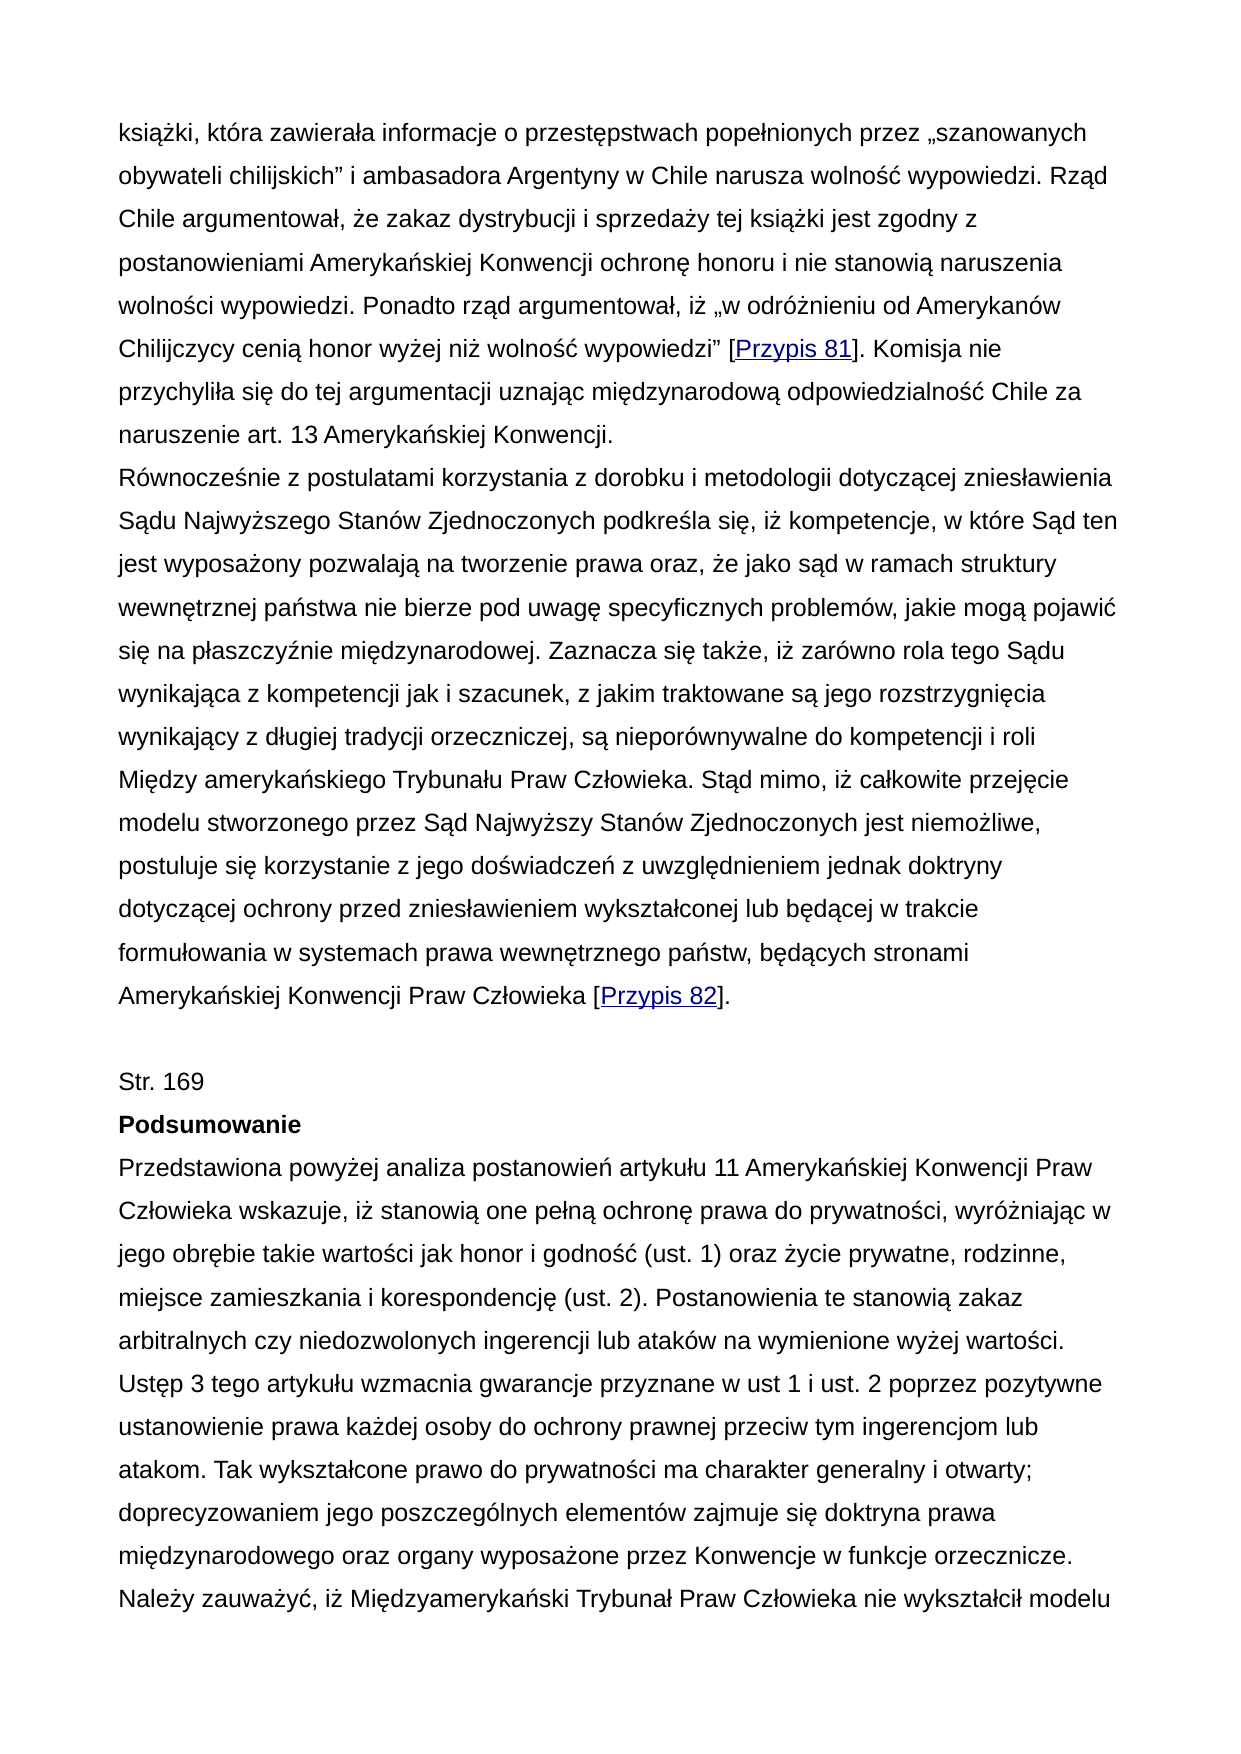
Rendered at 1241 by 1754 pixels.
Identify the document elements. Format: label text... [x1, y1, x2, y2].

subtitle Podsumowanie [118, 1110, 1122, 1139]
text Przedstawiona powyżej analiza postanowień artykułu 11 Amerykańskiej Konwencji Praw Człowieka wskazuje, iż stanowią one pełną ochronę prawa do prywatności, wyróżniając w jego obrębie takie wartości jak honor i godność (ust. 1) oraz życie prywatne, rodzinne, miejsce zamieszkania i korespondencję (ust. 2). Postanowienia te stanowią zakaz arbitralnych czy niedozwolonych ingerencji lub ataków na wymienione wyżej wartości. Ustęp 3 tego artykułu wzmacnia gwarancje przyznane w ust 1 i ust. 2 poprzez pozytywne ustanowienie prawa każdej osoby do ochrony prawnej przeciw tym ingerencjom lub atakom. Tak wykształcone prawo do prywatności ma charakter generalny i otwarty; doprecyzowaniem jego poszczególnych elementów zajmuje się doktryna prawa międzynarodowego oraz organy wyposażone przez Konwencje w funkcje orzecznicze. Należy zauważyć, iż Międzyamerykański Trybunał Praw Człowieka nie wykształcił modelu [118, 1153, 1122, 1613]
text Równocześnie z postulatami korzystania z dorobku i metodologii dotyczącej zniesławienia Sądu Najwyższego Stanów Zjednoczonych podkreśla się, iż kompetencje, w które Sąd ten jest wyposażony pozwalają na tworzenie prawa oraz, że jako sąd w ramach struktury wewnętrznej państwa nie bierze pod uwagę specyficznych problemów, jakie mogą pojawić się na płaszczyźnie międzynarodowej. Zaznacza się także, iż zarówno rola tego Sądu wynikająca z kompetencji jak i szacunek, z jakim traktowane są jego rozstrzygnięcia wynikający z długiej tradycji orzeczniczej, są nieporównywalne do kompetencji i roli Między amerykańskiego Trybunału Praw Człowieka. Stąd mimo, iż całkowite przejęcie modelu stworzonego przez Sąd Najwyższy Stanów Zjednoczonych jest niemożliwe, postuluje się korzystanie z jego doświadczeń z uwzględnieniem jednak doktryny dotyczącej ochrony przed zniesławieniem wykształconej lub będącej w trakcie formułowania w systemach prawa wewnętrznego państw, będących stronami Amerykańskiej Konwencji Praw Człowieka [Przypis 82]. [118, 463, 1122, 1009]
text książki, która zawierała informacje o przestępstwach popełnionych przez „szanowanych obywateli chilijskich” i ambasadora Argentyny w Chile narusza wolność wypowiedzi. Rząd Chile argumentował, że zakaz dystrybucji i sprzedaży tej książki jest zgodny z postanowieniami Amerykańskiej Konwencji ochronę honoru i nie stanowią naruszenia wolności wypowiedzi. Ponadto rząd argumentował, iż „w odróżnieniu od Amerykanów Chilijczycy cenią honor wyżej niż wolność wypowiedzi” [Przypis 81]. Komisja nie przychyliła się do tej argumentacji uznając międzynarodową odpowiedzialność Chile za naruszenie art. 13 Amerykańskiej Konwencji. [118, 118, 1122, 449]
text Str. 169 [118, 1067, 1122, 1096]
